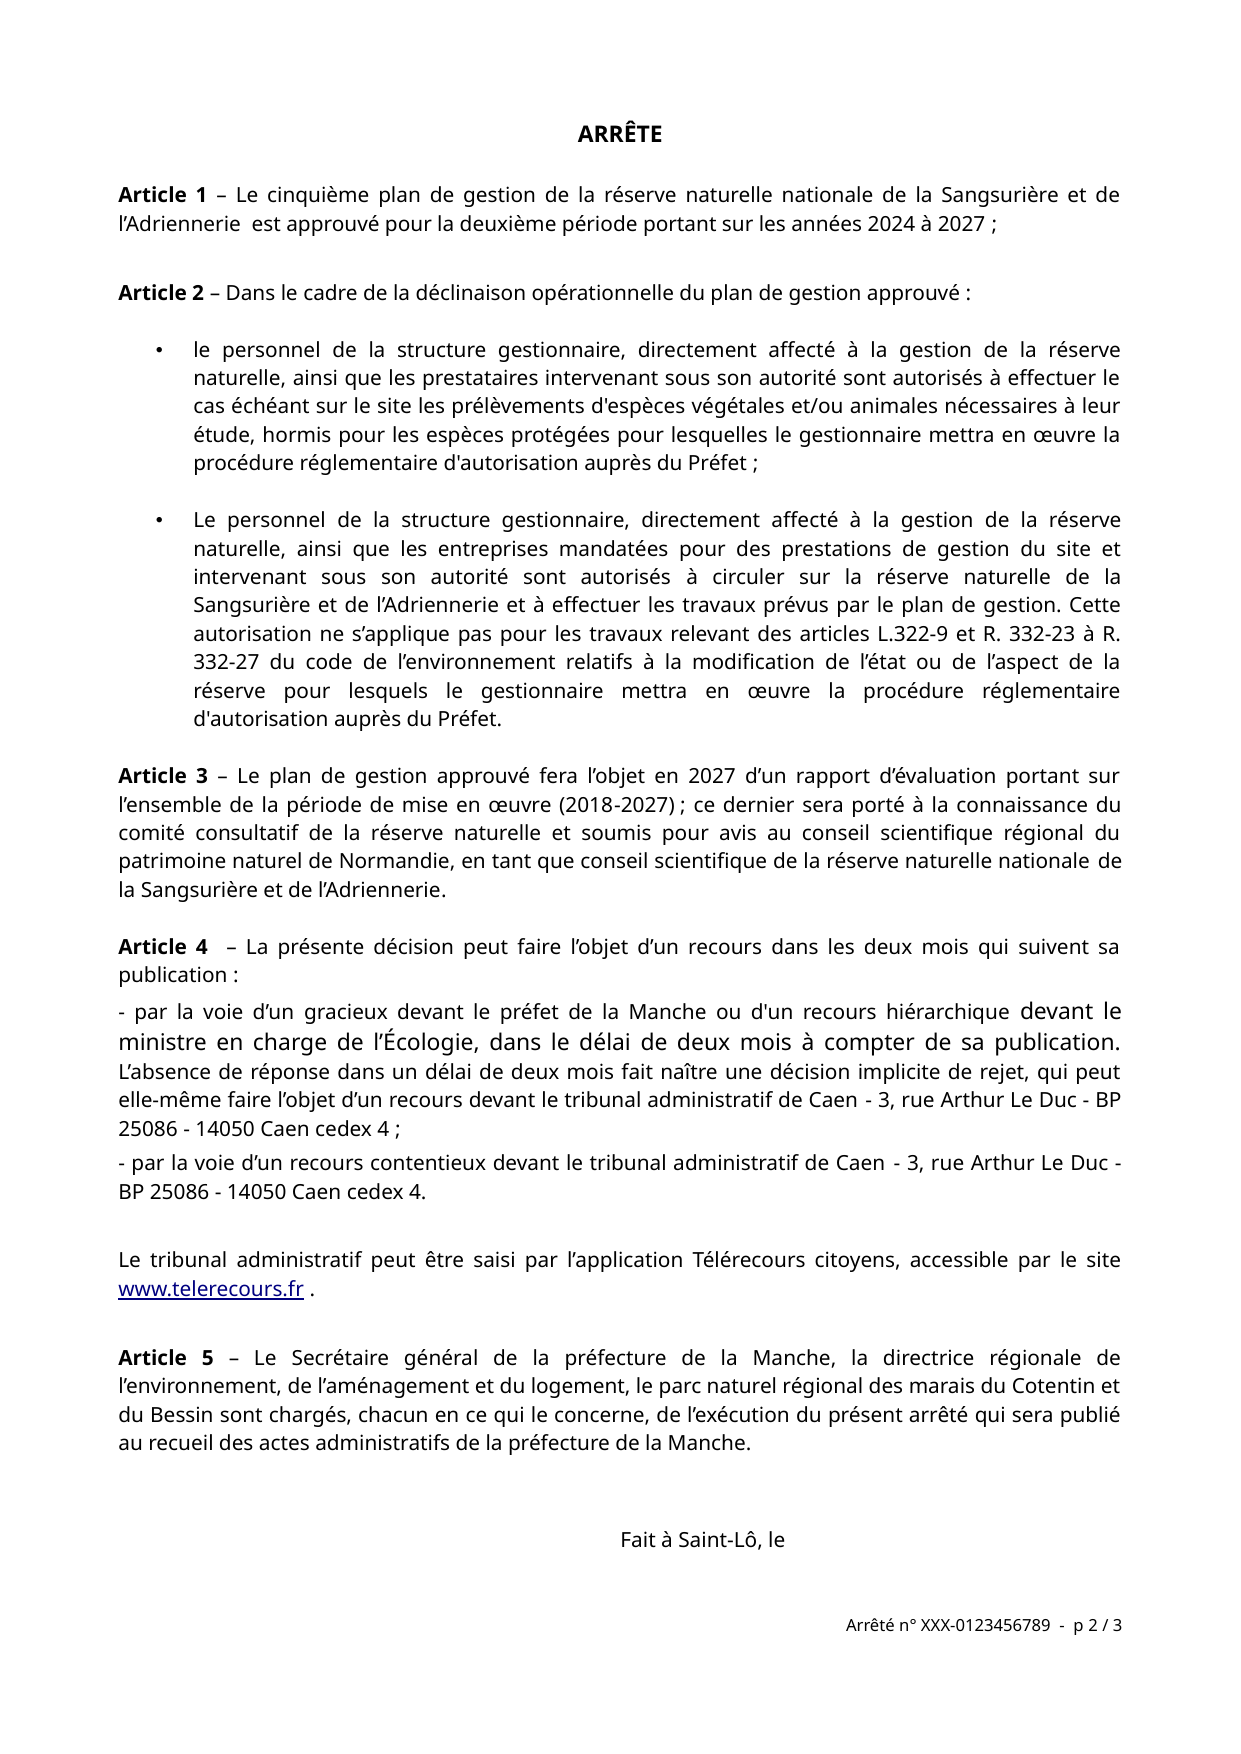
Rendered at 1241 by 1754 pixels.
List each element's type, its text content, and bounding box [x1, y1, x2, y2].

text Article 1 – Le cinquième plan de gestion de la réserve naturelle nationale de la Sangsurière et de l’Adriennerie est approuvé pour la deuxième période portant sur les années 2024 à 2027 ; [118, 181, 1122, 237]
text - par la voie d’un gracieux devant le préfet de la Manche ou d'un recours hiérarchique devant le ministre en charge de l’Écologie, dans le délai de deux mois à compter de sa publication. L’absence de réponse dans un délai de deux mois fait naître une décision implicite de rejet, qui peut elle-même faire l’objet d’un recours devant le tribunal administratif de Caen - 3, rue Arthur Le Duc - BP 25086 - 14050 Caen cedex 4 ; [118, 995, 1122, 1142]
text Fait à Saint-Lô, le [620, 1525, 1063, 1554]
text Article 4 – La présente décision peut faire l’objet d’un recours dans les deux mois qui suivent sa publication : [118, 932, 1122, 989]
text - par la voie d’un recours contentieux devant le tribunal administratif de Caen - 3, rue Arthur Le Duc - BP 25086 - 14050 Caen cedex 4. [118, 1148, 1122, 1205]
list le personnel de la structure gestionnaire, directement affecté à la gestion de la réserve naturelle, ainsi que les prestataires intervenant sous son autorité sont autorisés à effectuer le cas échéant sur le site les prélèvements d'espèces végétales et/ou animales nécessaires à leur étude, hormis pour les espèces protégées pour lesquelles le gestionnaire mettra en œuvre la procédure réglementaire d'autorisation auprès du Préfet ; [156, 335, 1122, 477]
text Article 3 – Le plan de gestion approuvé fera l’objet en 2027 d’un rapport d’évaluation portant sur l’ensemble de la période de mise en œuvre (2018-2027) ; ce dernier sera porté à la connaissance du comité consultatif de la réserve naturelle et soumis pour avis au conseil scientifique régional du patrimoine naturel de Normandie, en tant que conseil scientifique de la réserve naturelle nationale de la Sangsurière et de l’Adriennerie. [118, 761, 1122, 903]
subtitle ARRÊTE [118, 118, 1122, 149]
list Le personnel de la structure gestionnaire, directement affecté à la gestion de la réserve naturelle, ainsi que les entreprises mandatées pour des prestations de gestion du site et intervenant sous son autorité sont autorisés à circuler sur la réserve naturelle de la Sangsurière et de l’Adriennerie et à effectuer les travaux prévus par le plan de gestion. Cette autorisation ne s’applique pas pour les travaux relevant des articles L.322-9 et R. 332-23 à R. 332-27 du code de l’environnement relatifs à la modification de l’état ou de l’aspect de la réserve pour lesquels le gestionnaire mettra en œuvre la procédure réglementaire d'autorisation auprès du Préfet. [156, 505, 1122, 733]
text Article 5 – Le Secrétaire général de la préfecture de la Manche, la directrice régionale de l’environnement, de l’aménagement et du logement, le parc naturel régional des marais du Cotentin et du Bessin sont chargés, chacun en ce qui le concerne, de l’exécution du présent arrêté qui sera publié au recueil des actes administratifs de la préfecture de la Manche. [118, 1343, 1122, 1457]
text Article 2 – Dans le cadre de la déclinaison opérationnelle du plan de gestion approuvé : [118, 278, 1122, 306]
text Le tribunal administratif peut être saisi par l’application Télérecours citoyens, accessible par le site www.telerecours.fr . [118, 1246, 1122, 1302]
